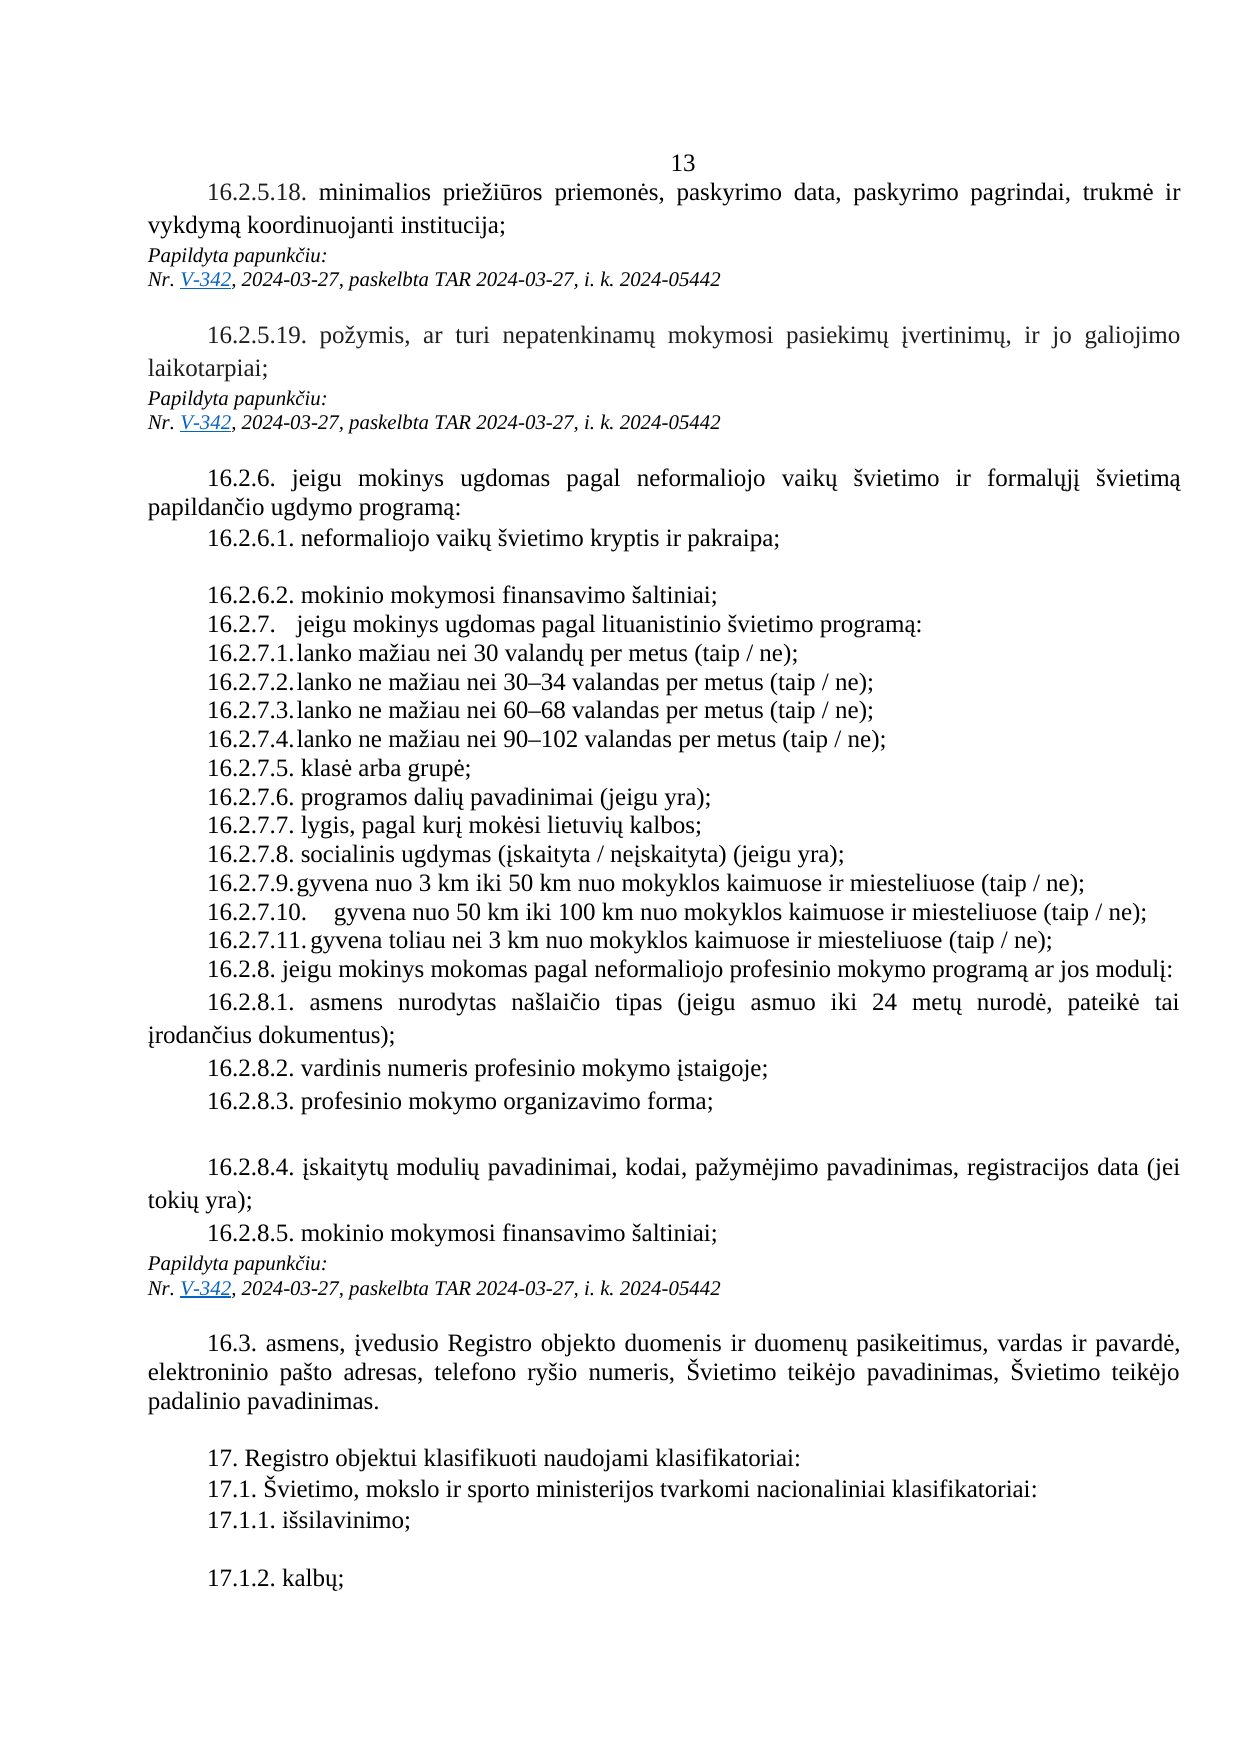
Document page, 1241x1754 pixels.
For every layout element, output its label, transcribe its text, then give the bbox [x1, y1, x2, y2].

text 16.3. asmens, įvedusio Registro objekto duomenis ir duomenų pasikeitimus, vardas ir pavardė, elektroninio pašto adresas, telefono ryšio numeris, Švietimo teikėjo pavadinimas, Švietimo teikėjo padalinio pavadinimas. [148, 1328, 1181, 1414]
text 16.2.7.9. gyvena nuo 3 km iki 50 km nuo mokyklos kaimuose ir miesteliuose (taip / ne); [148, 868, 1181, 897]
text 16.2.6. jeigu mokinys ugdomas pagal neformaliojo vaikų švietimo ir formalųjį švietimą papildančio ugdymo programą: [148, 463, 1181, 521]
text 16.2.8.2. vardinis numeris profesinio mokymo įstaigoje; [148, 1053, 1181, 1082]
text 16.2.6.2. mokinio mokymosi finansavimo šaltiniai; [148, 580, 1181, 609]
text 16.2.7.11. gyvena toliau nei 3 km nuo mokyklos kaimuose ir miesteliuose (taip / ne); [148, 925, 1181, 954]
text 16.2.7.4. lanko ne mažiau nei 90–102 valandas per metus (taip / ne); [148, 724, 1181, 753]
text 16.2.7.6. programos dalių pavadinimai (jeigu yra); [148, 782, 1181, 810]
text 16.2.8.5. mokinio mokymosi finansavimo šaltiniai; [148, 1218, 1181, 1247]
text 17.1.1. išsilavinimo; [148, 1506, 1181, 1534]
text 17. Registro objektui klasifikuoti naudojami klasifikatoriai: [148, 1443, 1181, 1472]
text 16.2.7.3. lanko ne mažiau nei 60–68 valandas per metus (taip / ne); [148, 695, 1181, 724]
text 17.1.2. kalbų; [148, 1563, 1181, 1592]
text Papildyta papunkčiu: [148, 243, 1181, 267]
text 16.2.8.1. asmens nurodytas našlaičio tipas (jeigu asmuo iki 24 metų nurodė, pateikė tai įrodančius dokumentus); [148, 987, 1181, 1049]
text 16.2.7.2. lanko ne mažiau nei 30–34 valandas per metus (taip / ne); [148, 667, 1181, 695]
text 16.2.5.19. požymis, ar turi nepatenkinamų mokymosi pasiekimų įvertinimų, ir jo galiojimo laikotarpiai; [148, 320, 1181, 382]
text 16.2.7.8. socialinis ugdymas (įskaityta / neįskaityta) (jeigu yra); [148, 839, 1181, 868]
text 16.2.7.5. klasė arba grupė; [148, 753, 1181, 782]
text Papildyta papunkčiu: [148, 1251, 1181, 1275]
text Nr. V-342, 2024-03-27, paskelbta TAR 2024-03-27, i. k. 2024-05442 [148, 267, 1181, 291]
text 16.2.6.1. neformaliojo vaikų švietimo kryptis ir pakraipa; [148, 523, 1181, 552]
text 16.2.7. jeigu mokinys ugdomas pagal lituanistinio švietimo programą: [148, 609, 1181, 638]
text 16.2.7.1. lanko mažiau nei 30 valandų per metus (taip / ne); [148, 638, 1181, 667]
text 16.2.7.10. gyvena nuo 50 km iki 100 km nuo mokyklos kaimuose ir miesteliuose (taip / ne); [148, 897, 1181, 925]
text Papildyta papunkčiu: [148, 386, 1181, 410]
text Nr. V-342, 2024-03-27, paskelbta TAR 2024-03-27, i. k. 2024-05442 [148, 410, 1181, 434]
text 16.2.5.18. minimalios priežiūros priemonės, paskyrimo data, paskyrimo pagrindai, trukmė ir vykdymą koordinuojanti institucija; [148, 177, 1181, 239]
text 16.2.8.4. įskaitytų modulių pavadinimai, kodai, pažymėjimo pavadinimas, registracijos data (jei tokių yra); [148, 1152, 1181, 1214]
text 16.2.8.3. profesinio mokymo organizavimo forma; [148, 1086, 1181, 1115]
text 17.1. Švietimo, mokslo ir sporto ministerijos tvarkomi nacionaliniai klasifikatoriai: [148, 1474, 1181, 1503]
text Nr. V-342, 2024-03-27, paskelbta TAR 2024-03-27, i. k. 2024-05442 [148, 1275, 1181, 1299]
text 16.2.8. jeigu mokinys mokomas pagal neformaliojo profesinio mokymo programą ar jos modulį: [148, 954, 1181, 983]
text 16.2.7.7. lygis, pagal kurį mokėsi lietuvių kalbos; [148, 810, 1181, 839]
